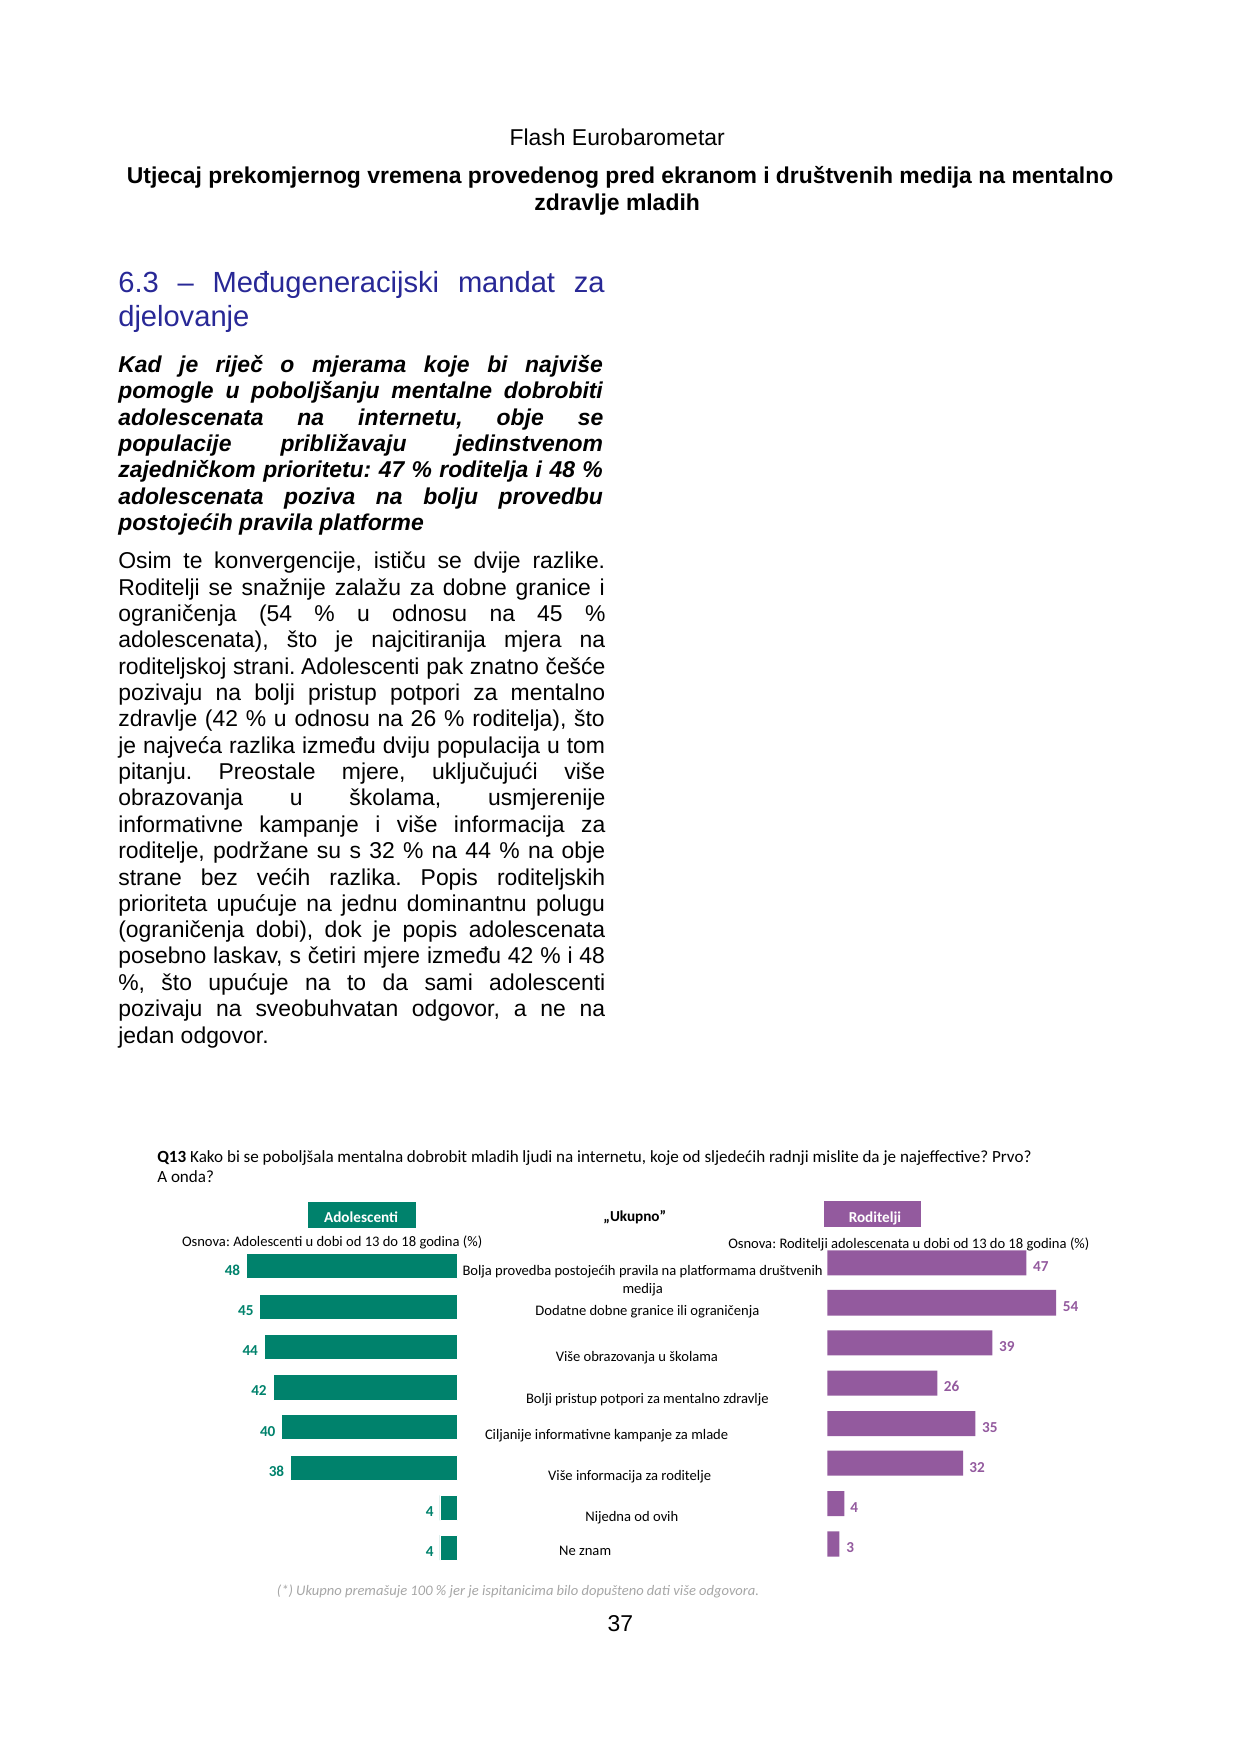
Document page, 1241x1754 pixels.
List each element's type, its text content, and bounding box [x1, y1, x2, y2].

subtitle 6.3 – Međugeneracijski mandat za djelovanje [118, 265, 605, 332]
text Kad je riječ o mjerama koje bi najviše pomogle u poboljšanju mentalne dobrobiti adolescenata na internetu, obje se populacije približavaju jedinstvenom zajedničkom prioritetu: 47 % roditelja i 48 % adolescenata poziva na bolju provedbu postojećih pravila platforme [118, 351, 605, 535]
text Osim te konvergencije, ističu se dvije razlike. Roditelji se snažnije zalažu za dobne granice i ograničenja (54 % u odnosu na 45 % adolescenata), što je najcitiranija mjera na roditeljskoj strani. Adolescenti pak znatno češće pozivaju na bolji pristup potpori za mentalno zdravlje (42 % u odnosu na 26 % roditelja), što je najveća razlika između dviju populacija u tom pitanju. Preostale mjere, uključujući više obrazovanja u školama, usmjerenije informativne kampanje i više informacija za roditelje, podržane su s 32 % na 44 % na obje strane bez većih razlika. Popis roditeljskih prioriteta upućuje na jednu dominantnu polugu (ograničenja dobi), dok je popis adolescenata posebno laskav, s četiri mjere između 42 % i 48 %, što upućuje na to da sami adolescenti pozivaju na sveobuhvatan odgovor, a ne na jedan odgovor. [118, 547, 605, 1048]
